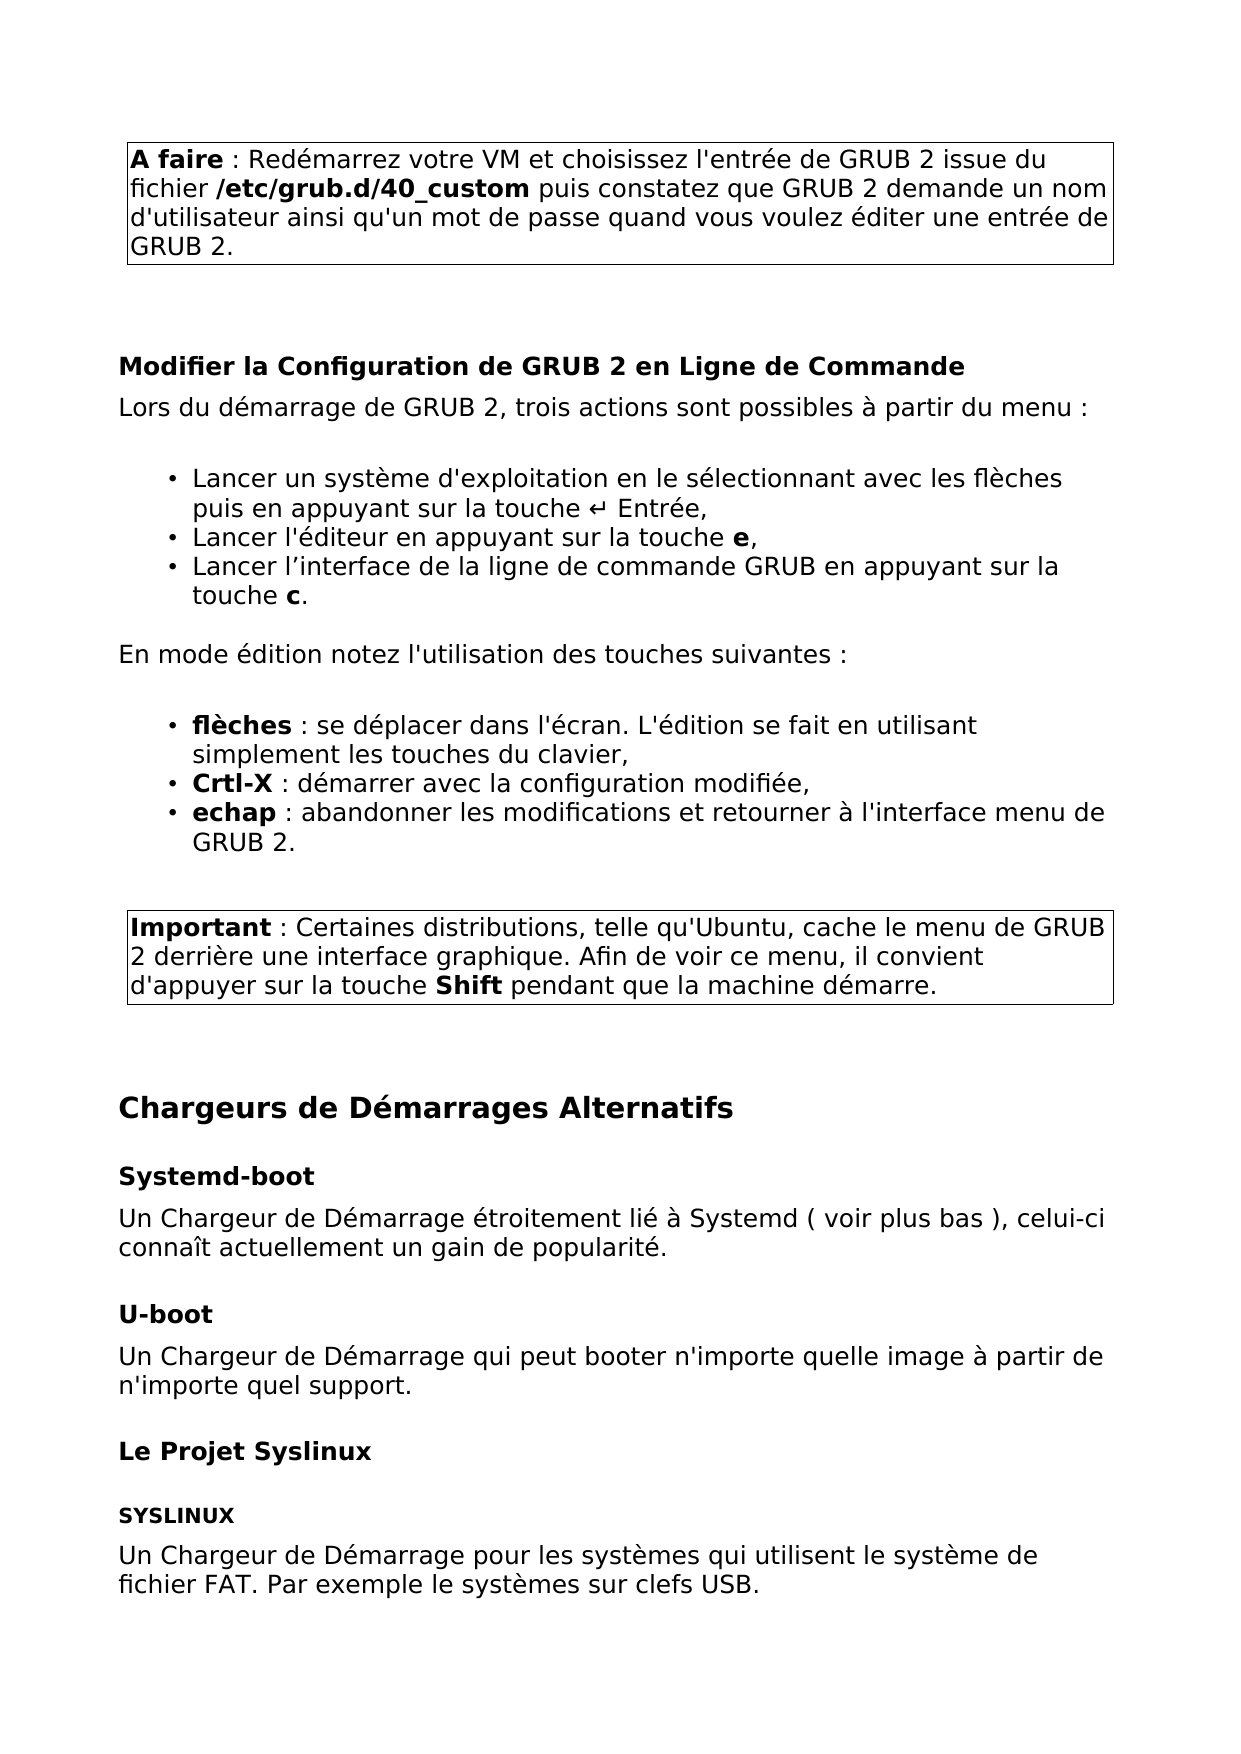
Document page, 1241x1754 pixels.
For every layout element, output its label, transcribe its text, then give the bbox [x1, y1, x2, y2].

list Lancer l’interface de la ligne de commande GRUB en appuyant sur la touche c. [177, 552, 1122, 611]
subtitle Chargeurs de Démarrages Alternatifs [118, 1091, 1122, 1125]
list Lancer un système d'exploitation en le sélectionnant avec les flèches puis en appuyant sur la touche ↵ Entrée, [177, 465, 1122, 523]
subtitle Systemd-boot [118, 1162, 1122, 1192]
list flèches : se déplacer dans l'écran. L'édition se fait en utilisant simplement les touches du clavier, [177, 711, 1122, 769]
subtitle SYSLINUX [118, 1504, 1122, 1528]
text En mode édition notez l'utilisation des touches suivantes : [118, 640, 1122, 669]
text Un Chargeur de Démarrage étroitement lié à Systemd ( voir plus bas ), celui-ci connaît actuellement un gain de popularité. [118, 1204, 1122, 1262]
table_header A faire : Redémarrez votre VM et choisissez l'entrée de GRUB 2 issue du fichier /etc/grub.d/40_custom puis constatez que GRUB 2 demande un nom d'utilisateur ainsi qu'un mot de passe quand vous voulez éditer une entrée de GRUB 2. [128, 143, 1113, 264]
subtitle Le Projet Syslinux [118, 1437, 1122, 1467]
list Lancer l'éditeur en appuyant sur la touche e, [177, 523, 1122, 552]
table_header Important : Certaines distributions, telle qu'Ubuntu, cache le menu de GRUB 2 derrière une interface graphique. Afin de voir ce menu, il convient d'appuyer sur la touche Shift pendant que la machine démarre. [128, 911, 1113, 1003]
text Un Chargeur de Démarrage qui peut booter n'importe quelle image à partir de n'importe quel support. [118, 1342, 1122, 1400]
text Lors du démarrage de GRUB 2, trois actions sont possibles à partir du menu : [118, 393, 1122, 423]
text Un Chargeur de Démarrage pour les systèmes qui utilisent le système de fichier FAT. Par exemple le systèmes sur clefs USB. [118, 1541, 1122, 1599]
list echap : abandonner les modifications et retourner à l'interface menu de GRUB 2. [177, 799, 1122, 857]
subtitle Modifier la Configuration de GRUB 2 en Ligne de Commande [118, 352, 1122, 381]
subtitle U-boot [118, 1300, 1122, 1329]
list Crtl-X : démarrer avec la configuration modifiée, [177, 769, 1122, 799]
